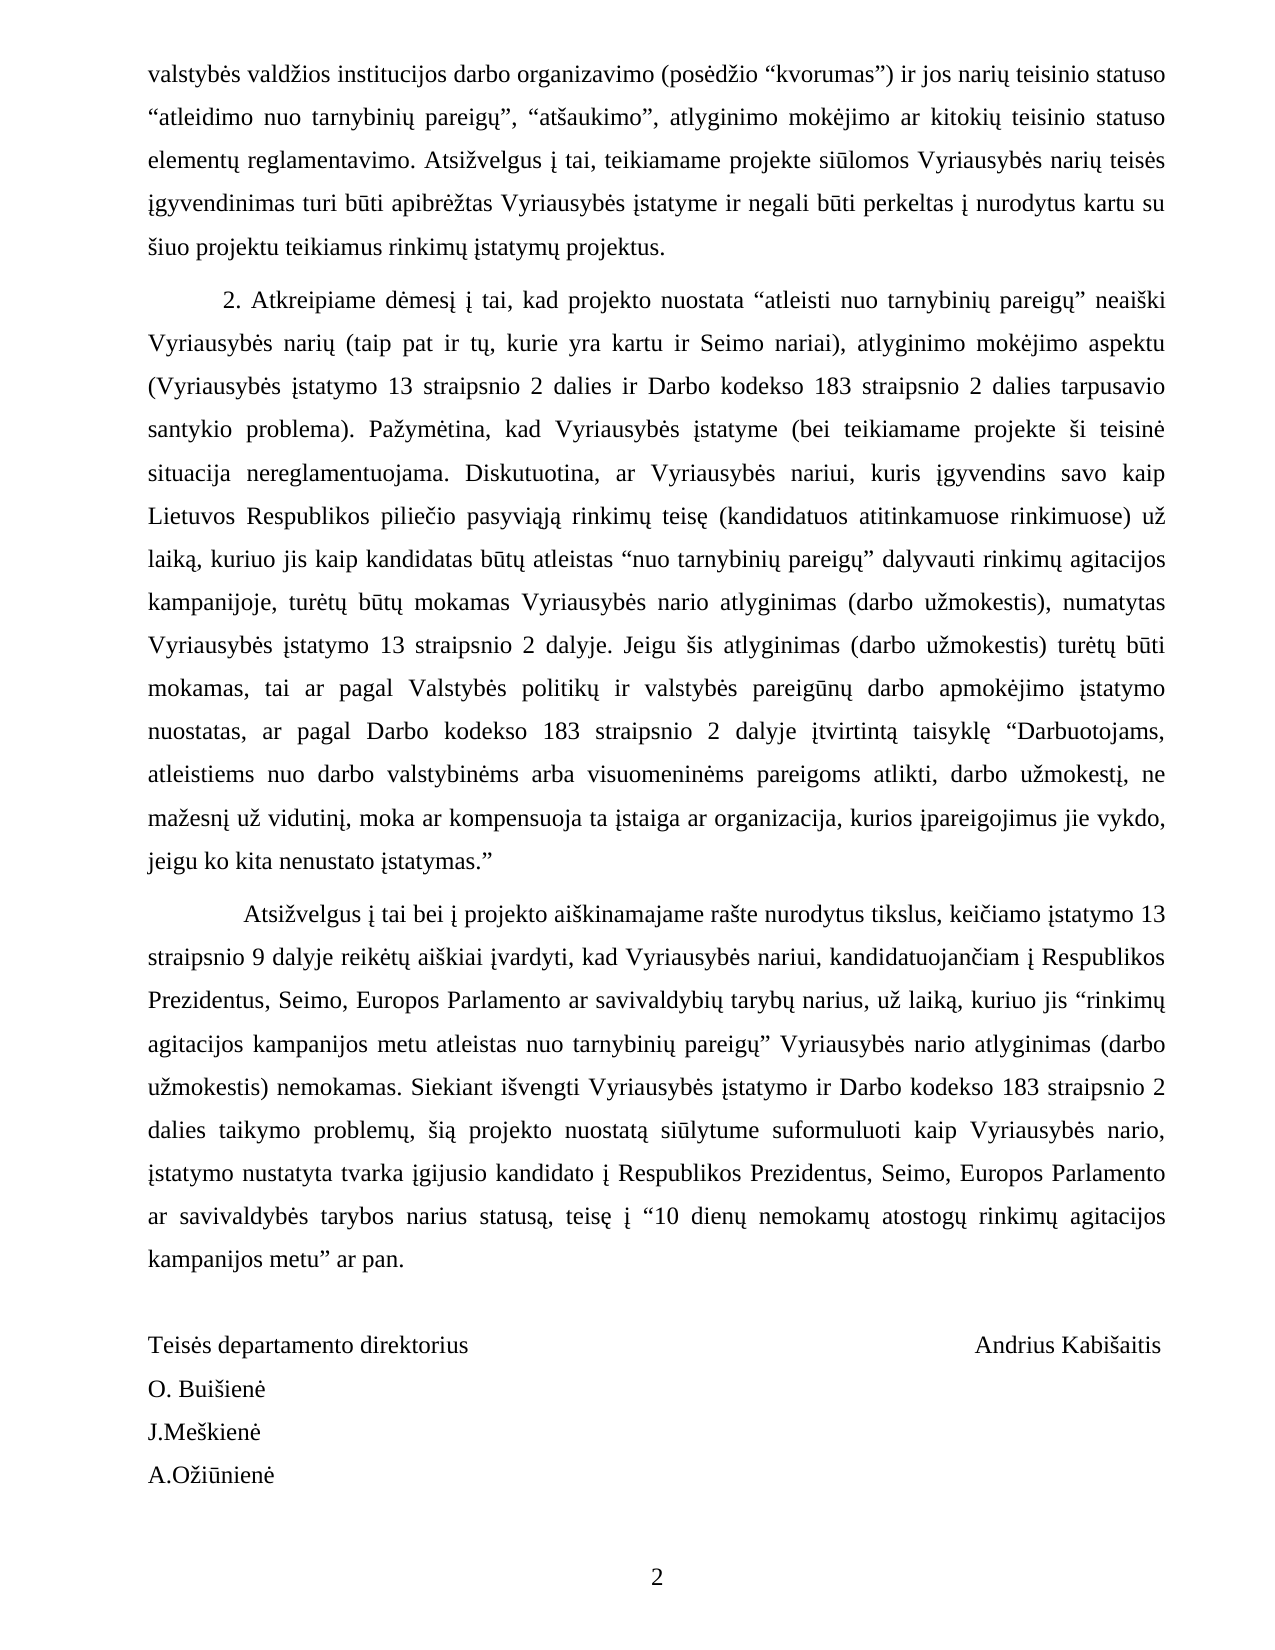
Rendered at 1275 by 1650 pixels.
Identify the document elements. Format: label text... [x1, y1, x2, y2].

text O. Buišienė [148, 1374, 1167, 1402]
text Atsižvelgus į tai bei į projekto aiškinamajame rašte nurodytus tikslus, keičiamo įstatymo 13 straipsnio 9 dalyje reikėtų aiškiai įvardyti, kad Vyriausybės nariui, kandidatuojančiam į Respublikos Prezidentus, Seimo, Europos Parlamento ar savivaldybių tarybų narius, už laiką, kuriuo jis “rinkimų agitacijos kampanijos metu atleistas nuo tarnybinių pareigų” Vyriausybės nario atlyginimas (darbo užmokestis) nemokamas. Siekiant išvengti Vyriausybės įstatymo ir Darbo kodekso 183 straipsnio 2 dalies taikymo problemų, šią projekto nuostatą siūlytume suformuluoti kaip Vyriausybės nario, įstatymo nustatyta tvarka įgijusio kandidato į Respublikos Prezidentus, Seimo, Europos Parlamento ar savivaldybės tarybos narius statusą, teisę į “10 dienų nemokamų atostogų rinkimų agitacijos kampanijos metu” ar pan. [148, 899, 1167, 1273]
text 2. Atkreipiame dėmesį į tai, kad projekto nuostata “atleisti nuo tarnybinių pareigų” neaiški Vyriausybės narių (taip pat ir tų, kurie yra kartu ir Seimo nariai), atlyginimo mokėjimo aspektu (Vyriausybės įstatymo 13 straipsnio 2 dalies ir Darbo kodekso 183 straipsnio 2 dalies tarpusavio santykio problema). Pažymėtina, kad Vyriausybės įstatyme (bei teikiamame projekte ši teisinė situacija nereglamentuojama. Diskutuotina, ar Vyriausybės nariui, kuris įgyvendins savo kaip Lietuvos Respublikos piliečio pasyviąją rinkimų teisę (kandidatuos atitinkamuose rinkimuose) už laiką, kuriuo jis kaip kandidatas būtų atleistas “nuo tarnybinių pareigų” dalyvauti rinkimų agitacijos kampanijoje, turėtų būtų mokamas Vyriausybės nario atlyginimas (darbo užmokestis), numatytas Vyriausybės įstatymo 13 straipsnio 2 dalyje. Jeigu šis atlyginimas (darbo užmokestis) turėtų būti mokamas, tai ar pagal Valstybės politikų ir valstybės pareigūnų darbo apmokėjimo įstatymo nuostatas, ar pagal Darbo kodekso 183 straipsnio 2 dalyje įtvirtintą taisyklę “Darbuotojams, atleistiems nuo darbo valstybinėms arba visuomeninėms pareigoms atlikti, darbo užmokestį, ne mažesnį už vidutinį, moka ar kompensuoja ta įstaiga ar organizacija, kurios įpareigojimus jie vykdo, jeigu ko kita nenustato įstatymas.” [148, 285, 1167, 874]
text Teisės departamento direktorius Andrius Kabišaitis [148, 1331, 1167, 1359]
text A.Ožiūnienė [148, 1460, 1167, 1489]
text valstybės valdžios institucijos darbo organizavimo (posėdžio “kvorumas”) ir jos narių teisinio statuso “atleidimo nuo tarnybinių pareigų”, “atšaukimo”, atlyginimo mokėjimo ar kitokių teisinio statuso elementų reglamentavimo. Atsižvelgus į tai, teikiamame projekte siūlomos Vyriausybės narių teisės įgyvendinimas turi būti apibrėžtas Vyriausybės įstatyme ir negali būti perkeltas į nurodytus kartu su šiuo projektu teikiamus rinkimų įstatymų projektus. [148, 59, 1167, 260]
text J.Meškienė [148, 1417, 1167, 1446]
